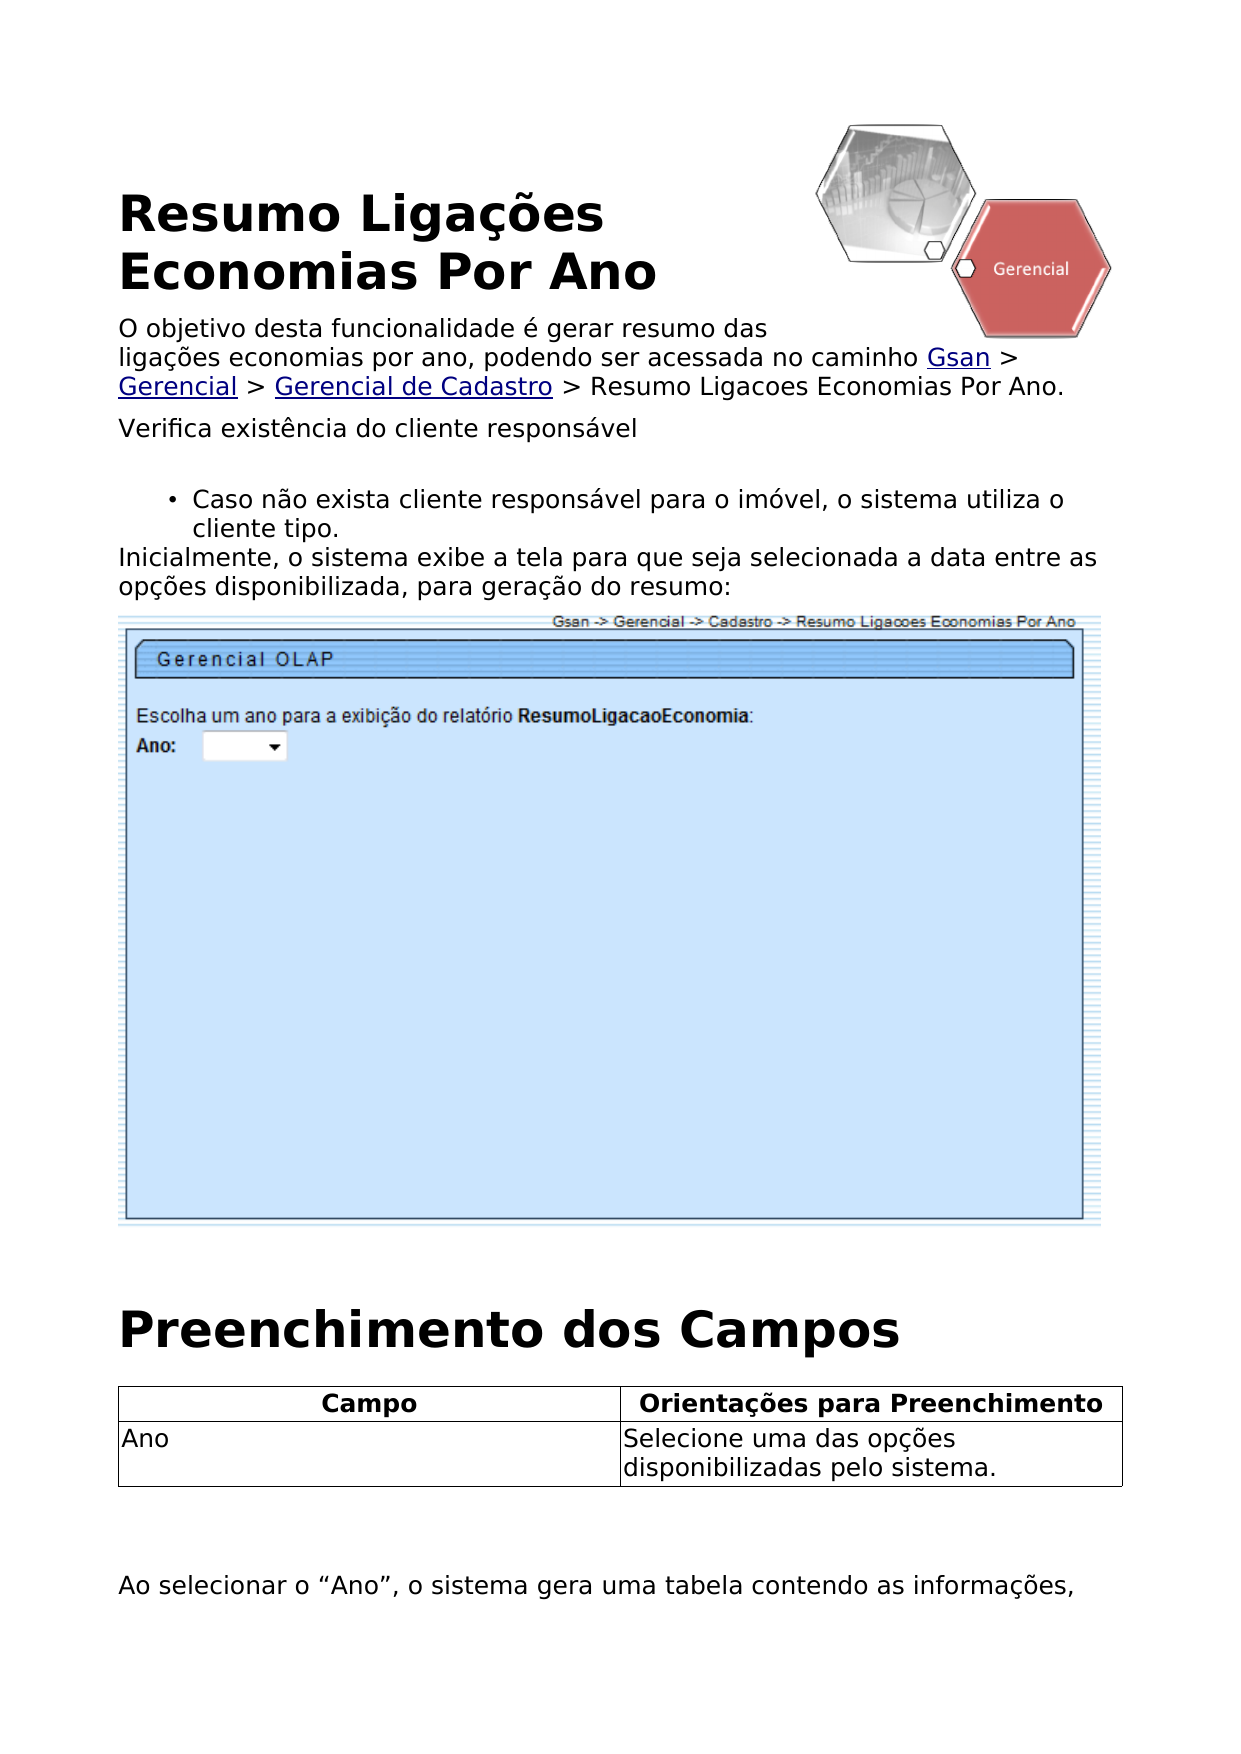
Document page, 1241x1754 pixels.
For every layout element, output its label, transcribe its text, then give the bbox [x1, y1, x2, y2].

list Caso não exista cliente responsável para o imóvel, o sistema utiliza o cliente tipo. [177, 485, 1122, 543]
text O objetivo desta funcionalidade é gerar resumo das ligações economias por ano, podendo ser acessada no caminho Gsan > Gerencial > Gerencial de Cadastro > Resumo Ligacoes Economias Por Ano. [118, 314, 1122, 401]
text Inicialmente, o sistema exibe a tela para que seja selecionada a data entre as opções disponibilizada, para geração do resumo: [118, 543, 1122, 602]
subtitle Resumo Ligações Economias Por Ano [118, 185, 809, 301]
table_cell Ano [119, 1422, 620, 1486]
table_header Orientações para Preenchimento [621, 1387, 1122, 1421]
text Verifica existência do cliente responsável [118, 414, 1122, 443]
subtitle Preenchimento dos Campos [118, 1301, 1122, 1359]
table_header Campo [119, 1387, 620, 1421]
table_cell Selecione uma das opções disponibilizadas pelo sistema. [621, 1422, 1122, 1486]
text Ao selecionar o “Ano”, o sistema gera uma tabela contendo as informações, [118, 1571, 1122, 1601]
picture [118, 614, 1101, 1229]
picture [809, 118, 1123, 339]
